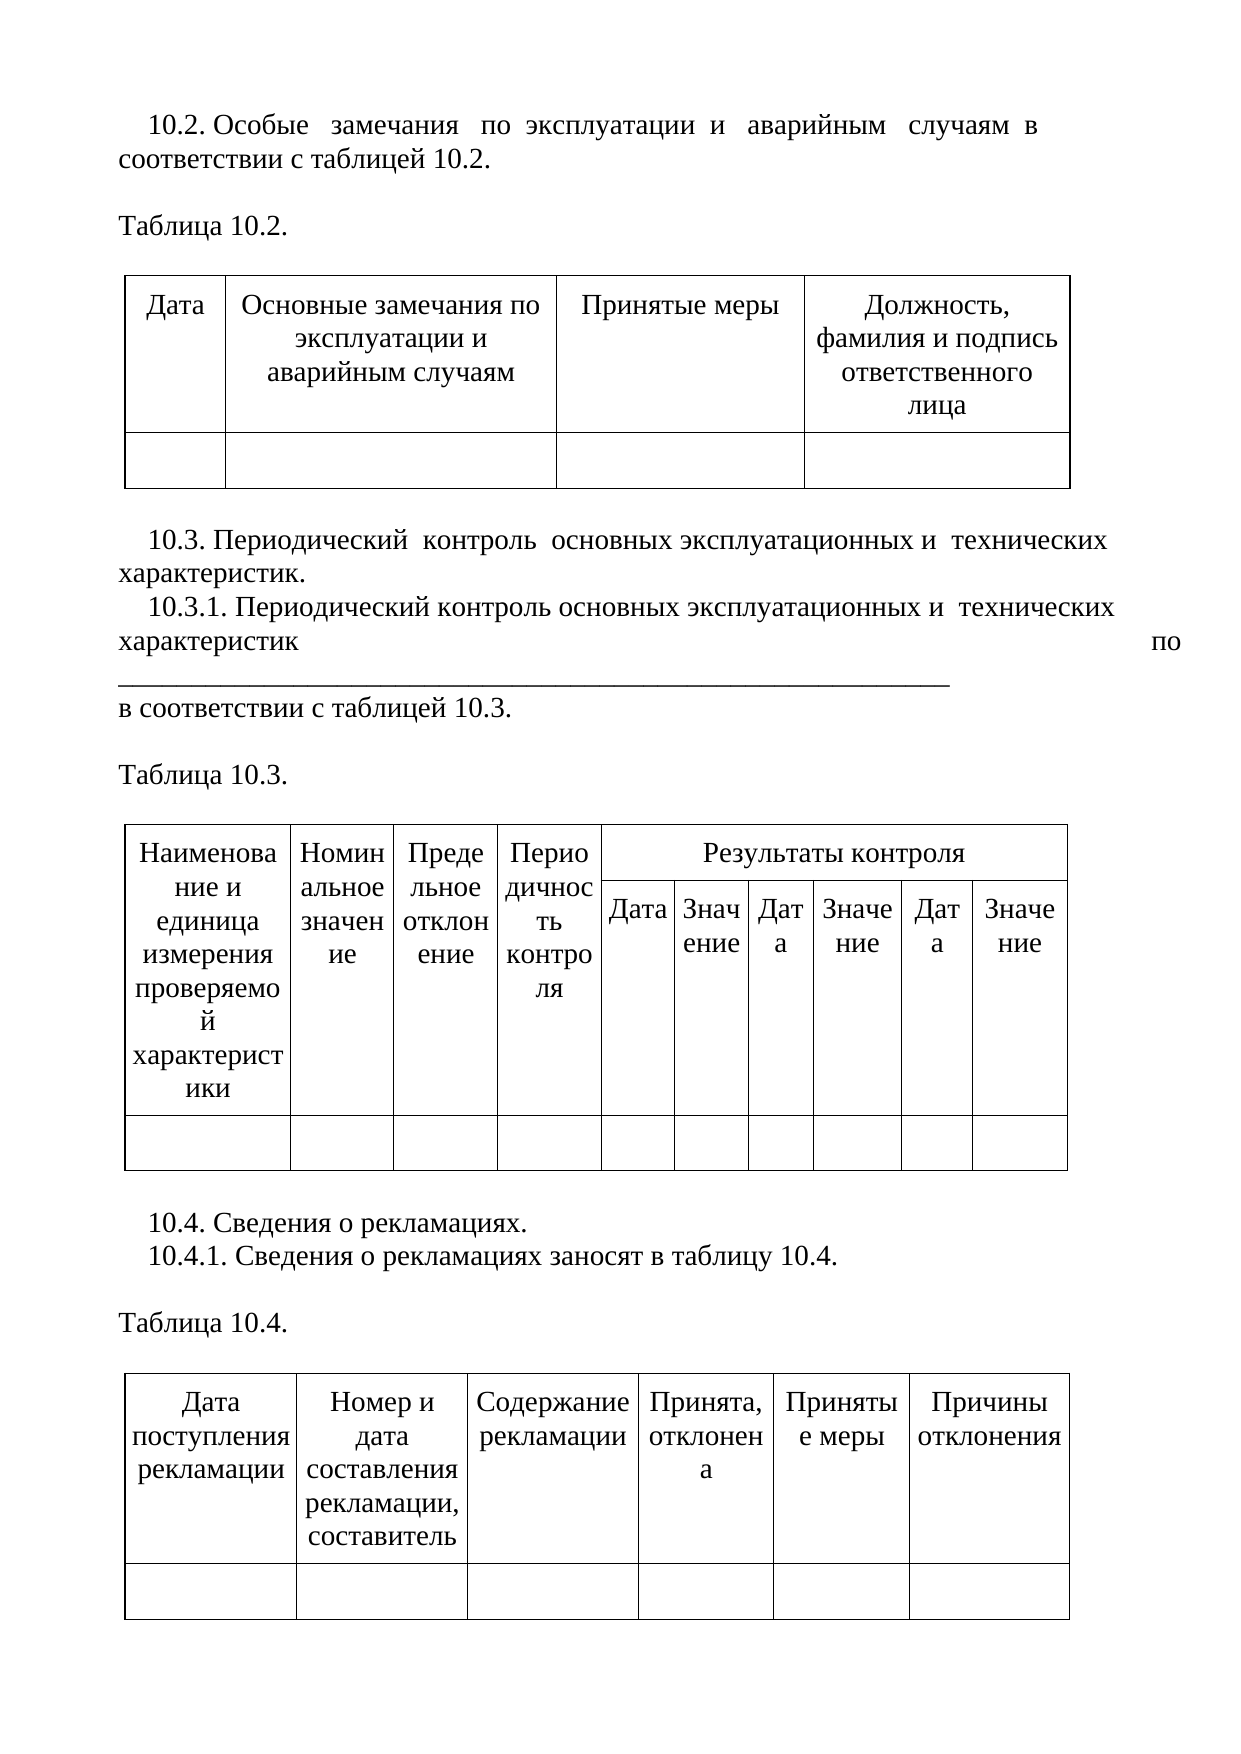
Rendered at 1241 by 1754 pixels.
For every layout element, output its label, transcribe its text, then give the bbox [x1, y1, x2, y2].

table_header Принятые меры [774, 1374, 909, 1563]
text характеристик по _________________________________________________________ [118, 623, 1181, 690]
table_header Номер и дата составления рекламации, составитель [297, 1374, 467, 1563]
table_cell Дата [902, 881, 972, 1114]
table_cell Дата [602, 881, 674, 1114]
table_header Принята, отклонена [639, 1374, 773, 1563]
text в соответствии с таблицей 10.3. [118, 690, 1181, 723]
table_header Причины отклонения [910, 1374, 1069, 1563]
text 10.4. Сведения о рекламациях. [118, 1205, 1181, 1238]
table_cell Значение [973, 881, 1067, 1114]
table_header Принятые меры [557, 276, 804, 432]
text 10.2. Особые замечания по эксплуатации и аварийным случаям в [118, 107, 1181, 141]
table_cell [297, 1564, 467, 1618]
table_cell [675, 1116, 748, 1170]
table_header Должность, фамилия и подпись ответственного лица [805, 276, 1069, 432]
text соответствии с таблицей 10.2. [118, 141, 1181, 174]
table_cell [774, 1564, 909, 1618]
table_cell [498, 1116, 601, 1170]
text 10.4.1. Сведения о рекламациях заносят в таблицу 10.4. [118, 1238, 1181, 1272]
table_cell [126, 1116, 290, 1170]
table_header Дата [126, 276, 225, 432]
table_cell [126, 1564, 296, 1618]
table_cell [394, 1116, 497, 1170]
table_cell [639, 1564, 773, 1618]
table_cell [973, 1116, 1067, 1170]
table_cell [910, 1564, 1069, 1618]
table_cell [126, 433, 225, 487]
table_header Периодичность контроля [498, 825, 601, 1114]
text 10.3.1. Периодический контроль основных эксплуатационных и технических [118, 589, 1181, 623]
table_cell [749, 1116, 813, 1170]
table_header Результаты контроля [602, 825, 1067, 880]
text 10.3. Периодический контроль основных эксплуатационных и технических [118, 522, 1181, 556]
table_header Дата поступления рекламации [126, 1374, 296, 1563]
table_header Наименование и единица измерения проверяемой характеристики [126, 825, 290, 1114]
table_cell Дата [749, 881, 813, 1114]
table_cell [602, 1116, 674, 1170]
table_header Основные замечания по эксплуатации и аварийным случаям [226, 276, 556, 432]
table_cell [468, 1564, 638, 1618]
table_cell [226, 433, 556, 487]
table_header Предельное отклонение [394, 825, 497, 1114]
table_cell [805, 433, 1069, 487]
table_cell [291, 1116, 393, 1170]
text Таблица 10.3. [118, 757, 1181, 790]
table_cell Значение [675, 881, 748, 1114]
table_header Номинальное значение [291, 825, 393, 1114]
table_cell [902, 1116, 972, 1170]
table_cell [557, 433, 804, 487]
table_cell [814, 1116, 901, 1170]
table_header Содержание рекламации [468, 1374, 638, 1563]
text Таблица 10.4. [118, 1306, 1181, 1339]
table_cell Значение [814, 881, 901, 1114]
text характеристик. [118, 556, 1181, 589]
text Таблица 10.2. [118, 208, 1181, 242]
